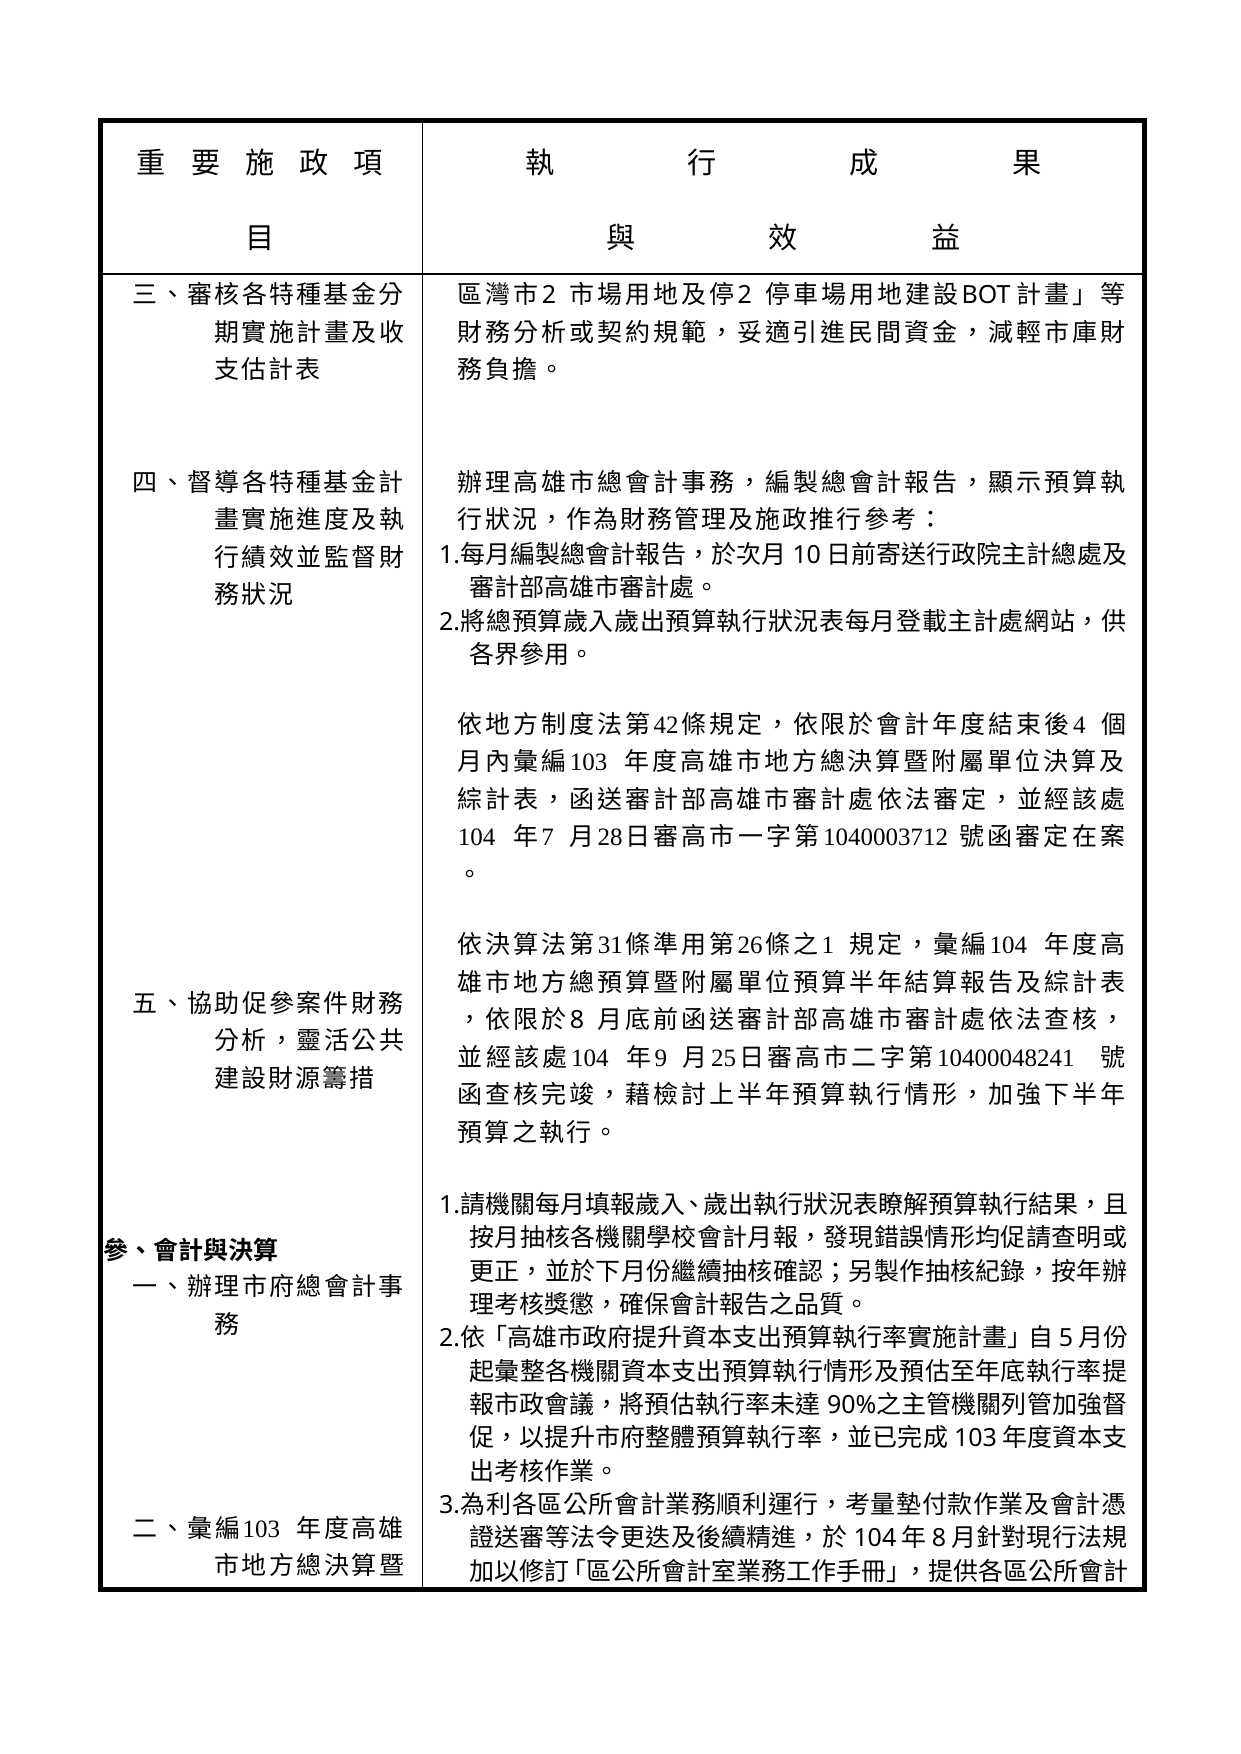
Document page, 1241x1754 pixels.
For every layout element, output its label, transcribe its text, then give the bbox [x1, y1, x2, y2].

table_header 執 行 成 果 與 效 益 [423, 123, 1142, 273]
table_header 重要施政項目 [103, 123, 422, 273]
table_cell 三、審核各特種基金分期實施計畫及收支估計表 四、督導各特種基金計畫實施進度及執行績效並監督財務狀況 五、協助促參案件財務分析，靈活公共建設財源籌措 參、會計與決算 一、辦理市府總會計事務 二、彙編103年度高雄市地方總決算暨 [103, 275, 422, 1587]
table_cell 區灣市2市場用地及停2停車場用地建設BOT計畫」等財務分析或契約規範，妥適引進民間資金，減輕市庫財務負擔。 辦理高雄市總會計事務，編製總會計報告，顯示預算執行狀況，作為財務管理及施政推行參考： 1.每月編製總會計報告，於次月10日前寄送行政院主計總處及審計部高雄市審計處。 2.將總預算歲入歲出預算執行狀況表每月登載主計處網站，供各界參用。 依地方制度法第42條規定，依限於會計年度結束後4個月內彙編103年度高雄市地方總決算暨附屬單位決算及綜計表，函送審計部高雄市審計處依法審定，並經該處104年7月28日審高市一字第1040003712號函審定在案。 依決算法第31條準用第26條之1規定，彙編104年度高雄市地方總預算暨附屬單位預算半年結算報告及綜計表，依限於8月底前函送審計部高雄市審計處依法查核，並經該處104年9月25日審高市二字第10400048241號函查核完竣，藉檢討上半年預算執行情形，加強下半年預算之執行。 1.請機關每月填報歲入、歲出執行狀況表瞭解預算執行結果，且按月抽核各機關學校會計月報，發現錯誤情形均促請查明或更正，並於下月份繼續抽核確認；另製作抽核紀錄，按年辦理考核獎懲，確保會計報告之品質。 2.依「高雄市政府提升資本支出預算執行率實施計畫」自5月份起彙整各機關資本支出預算執行情形及預估至年底執行率提報市政會議，將預估執行率未達90%之主管機關列管加強督促，以提升市府整體預算執行率，並已完成103年度資本支出考核作業。 3.為利各區公所會計業務順利運行，考量墊付款作業及會計憑證送審等法令更迭及後續精進，於104年8月針對現行法規加以修訂「區公所會計室業務工作手冊」，提供各區公所會計 [423, 275, 1142, 1587]
